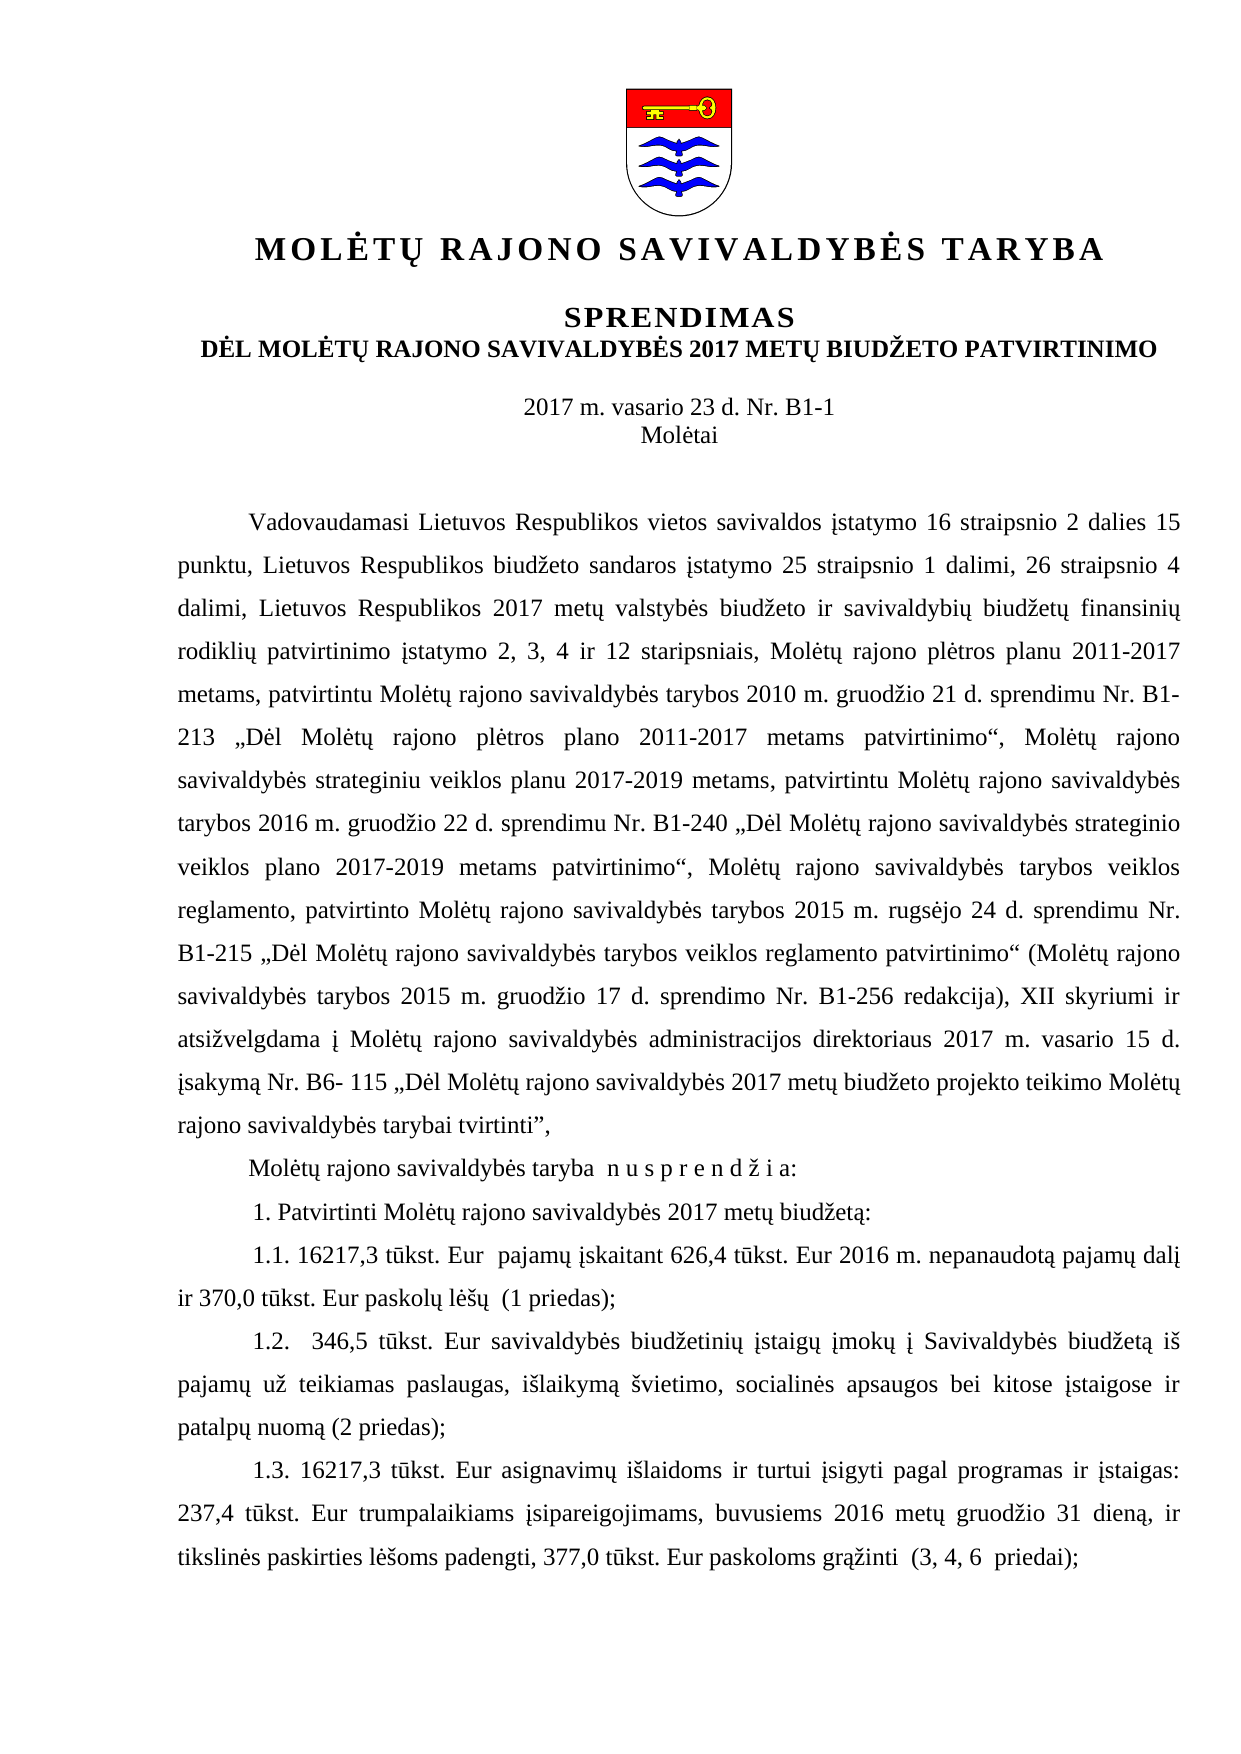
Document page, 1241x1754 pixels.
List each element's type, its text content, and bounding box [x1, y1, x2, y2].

text Molėtų rajono savivaldybės taryba n u s p r e n d ž i a: [177, 1153, 1181, 1182]
text dėl molėtų rajono savivaldybės 2017 metų biudžeto patvirtinimo [177, 334, 1181, 392]
text 1.3. 16217,3 tūkst. Eur asignavimų išlaidoms ir turtui įsigyti pagal programas ir įstaigas: 237,4 tūkst. Eur trumpalaikiams įsipareigojimams, buvusiems 2016 metų gruodžio 31 dieną, ir tikslinės paskirties lėšoms padengti, 377,0 tūkst. Eur paskoloms grąžinti (3, 4, 6 priedai); [177, 1455, 1181, 1570]
text SPRENDIMAS [177, 301, 1181, 334]
text Molėtai [177, 420, 1181, 449]
text 1.2. 346,5 tūkst. Eur savivaldybės biudžetinių įstaigų įmokų į Savivaldybės biudžetą iš pajamų už teikiamas paslaugas, išlaikymą švietimo, socialinės apsaugos bei kitose įstaigose ir patalpų nuomą (2 priedas); [177, 1326, 1181, 1441]
text 2017 m. vasario 23 d. Nr. B1-1 [177, 392, 1181, 420]
text 1.1. 16217,3 tūkst. Eur pajamų įskaitant 626,4 tūkst. Eur 2016 m. nepanaudotą pajamų dalį ir 370,0 tūkst. Eur paskolų lėšų (1 priedas); [177, 1240, 1181, 1312]
text Vadovaudamasi Lietuvos Respublikos vietos savivaldos įstatymo 16 straipsnio 2 dalies 15 punktu, Lietuvos Respublikos biudžeto sandaros įstatymo 25 straipsnio 1 dalimi, 26 straipsnio 4 dalimi, Lietuvos Respublikos 2017 metų valstybės biudžeto ir savivaldybių biudžetų finansinių rodiklių patvirtinimo įstatymo 2, 3, 4 ir 12 staripsniais, Molėtų rajono plėtros planu 2011-2017 metams, patvirtintu Molėtų rajono savivaldybės tarybos 2010 m. gruodžio 21 d. sprendimu Nr. B1-213 „Dėl Molėtų rajono plėtros plano 2011-2017 metams patvirtinimo“, Molėtų rajono savivaldybės strateginiu veiklos planu 2017-2019 metams, patvirtintu Molėtų rajono savivaldybės tarybos 2016 m. gruodžio 22 d. sprendimu Nr. B1-240 „Dėl Molėtų rajono savivaldybės strateginio veiklos plano 2017-2019 metams patvirtinimo“, Molėtų rajono savivaldybės tarybos veiklos reglamento, patvirtinto Molėtų rajono savivaldybės tarybos 2015 m. rugsėjo 24 d. sprendimu Nr. B1-215 „Dėl Molėtų rajono savivaldybės tarybos veiklos reglamento patvirtinimo“ (Molėtų rajono savivaldybės tarybos 2015 m. gruodžio 17 d. sprendimo Nr. B1-256 redakcija), XII skyriumi ir atsižvelgdama į Molėtų rajono savivaldybės administracijos direktoriaus 2017 m. vasario 15 d. įsakymą Nr. B6- 115 „Dėl Molėtų rajono savivaldybės 2017 metų biudžeto projekto teikimo Molėtų rajono savivaldybės tarybai tvirtinti”, [177, 507, 1181, 1139]
text 1. Patvirtinti Molėtų rajono savivaldybės 2017 metų biudžetą: [177, 1197, 1181, 1225]
text Molėtų rajono savivaldybės taryba [177, 229, 1181, 267]
